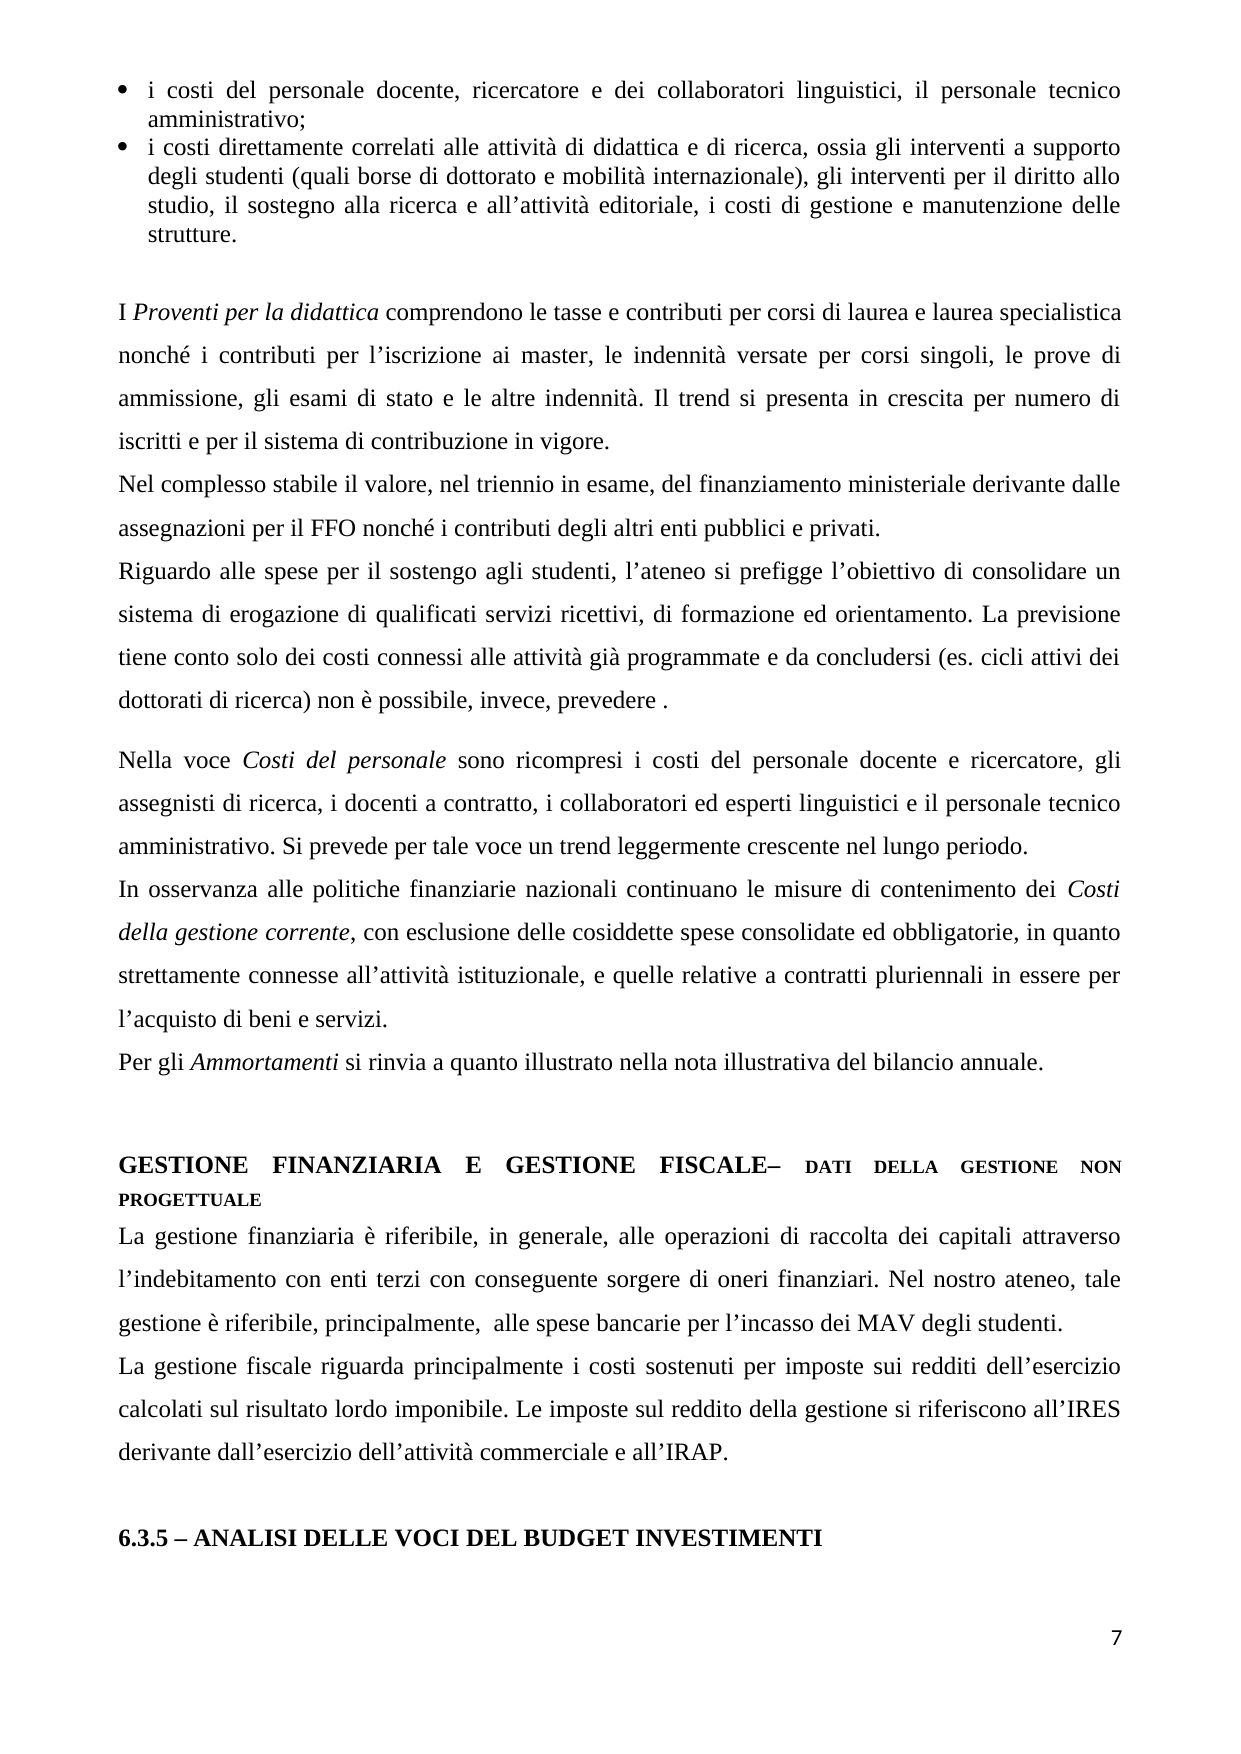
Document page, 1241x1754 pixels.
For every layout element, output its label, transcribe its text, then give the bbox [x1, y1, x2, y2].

text Nel complesso stabile il valore, nel triennio in esame, del finanziamento ministeriale derivante dalle assegnazioni per il FFO nonché i contributi degli altri enti pubblici e privati. [118, 469, 1122, 541]
text Nella voce Costi del personale sono ricompresi i costi del personale docente e ricercatore, gli assegnisti di ricerca, i docenti a contratto, i collaboratori ed esperti linguistici e il personale tecnico amministrativo. Si prevede per tale voce un trend leggermente crescente nel lungo periodo. [118, 745, 1122, 860]
list i costi direttamente correlati alle attività di didattica e di ricerca, ossia gli interventi a supporto degli studenti (quali borse di dottorato e mobilità internazionale), gli interventi per il diritto allo studio, il sostegno alla ricerca e all’attività editoriale, i costi di gestione e manutenzione delle strutture. [118, 132, 1122, 247]
text Riguardo alle spese per il sostengo agli studenti, l’ateneo si prefigge l’obiettivo di consolidare un sistema di erogazione di qualificati servizi ricettivi, di formazione ed orientamento. La previsione tiene conto solo dei costi connessi alle attività già programmate e da concludersi (es. cicli attivi dei dottorati di ricerca) non è possibile, invece, prevedere . [118, 556, 1122, 714]
text In osservanza alle politiche finanziarie nazionali continuano le misure di contenimento dei Costi della gestione corrente, con esclusione delle cosiddette spese consolidate ed obbligatorie, in quanto strettamente connesse all’attività istituzionale, e quelle relative a contratti pluriennali in essere per l’acquisto di beni e servizi. [118, 874, 1122, 1032]
text 6.3.5 – ANALISI DELLE VOCI DEL BUDGET INVESTIMENTI [118, 1523, 1122, 1552]
text Per gli Ammortamenti si rinvia a quanto illustrato nella nota illustrativa del bilancio annuale. [118, 1047, 1122, 1076]
text La gestione finanziaria è riferibile, in generale, alle operazioni di raccolta dei capitali attraverso l’indebitamento con enti terzi con conseguente sorgere di oneri finanziari. Nel nostro ateneo, tale gestione è riferibile, principalmente, alle spese bancarie per l’incasso dei MAV degli studenti. [118, 1221, 1122, 1336]
text I Proventi per la didattica comprendono le tasse e contributi per corsi di laurea e laurea specialistica nonché i contributi per l’iscrizione ai master, le indennità versate per corsi singoli, le prove di ammissione, gli esami di stato e le altre indennità. Il trend si presenta in crescita per numero di iscritti e per il sistema di contribuzione in vigore. [118, 297, 1122, 455]
text GESTIONE FINANZIARIA E GESTIONE FISCALE– DATI DELLA GESTIONE NON PROGETTUALE [118, 1150, 1122, 1211]
list i costi del personale docente, ricercatore e dei collaboratori linguistici, il personale tecnico amministrativo; [118, 75, 1122, 132]
text La gestione fiscale riguarda principalmente i costi sostenuti per imposte sui redditi dell’esercizio calcolati sul risultato lordo imponibile. Le imposte sul reddito della gestione si riferiscono all’IRES derivante dall’esercizio dell’attività commerciale e all’IRAP. [118, 1351, 1122, 1466]
